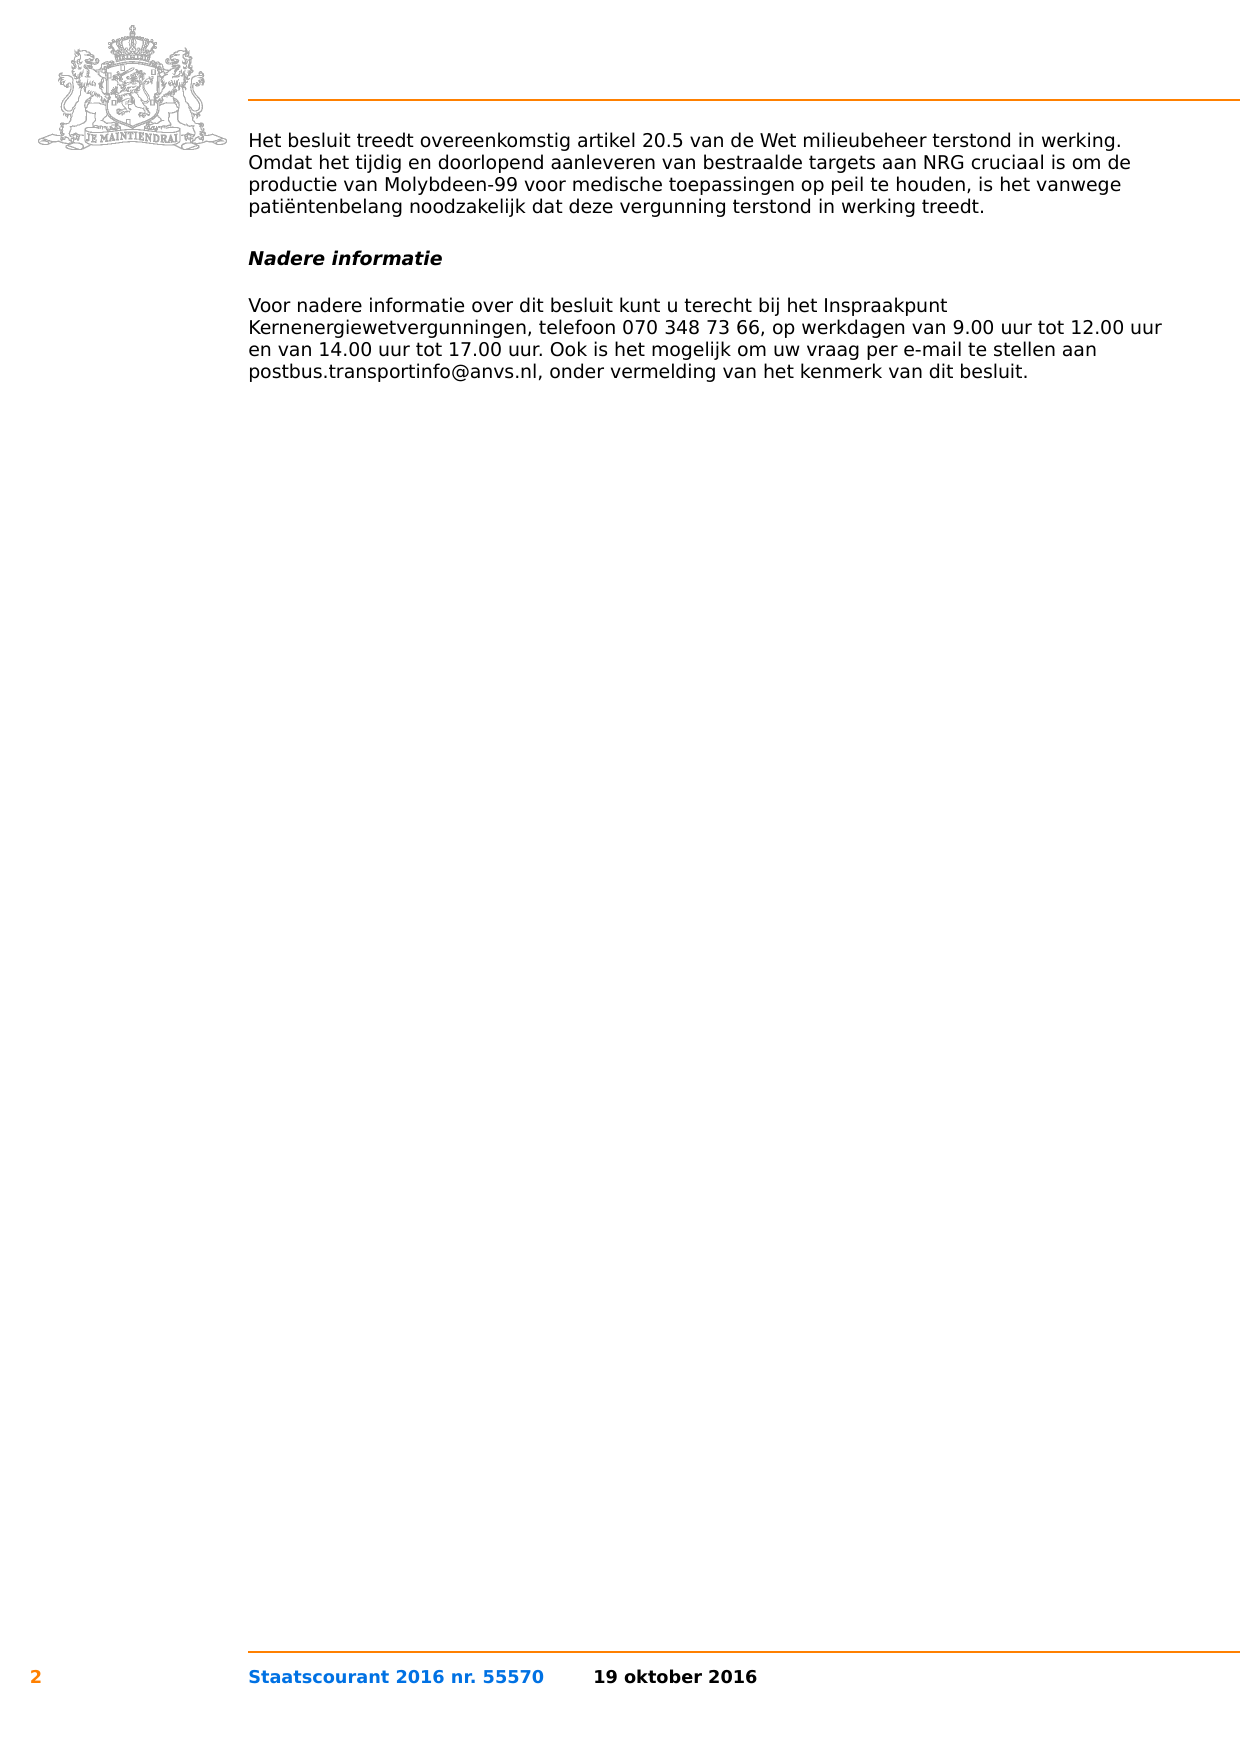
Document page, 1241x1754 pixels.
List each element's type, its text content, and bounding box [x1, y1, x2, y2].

text Voor nadere informatie over dit besluit kunt u terecht bij het Inspraakpunt Kernenergiewetvergunningen, telefoon 070 348 73 66, op werkdagen van 9.00 uur tot 12.00 uur en van 14.00 uur tot 17.00 uur. Ook is het mogelijk om uw vraag per e-mail te stellen aan postbus.transportinfo@anvs.nl, onder vermelding van het kenmerk van dit besluit. [248, 295, 1163, 383]
subtitle Nadere informatie [248, 248, 1163, 270]
text Het besluit treedt overeenkomstig artikel 20.5 van de Wet milieubeheer terstond in werking. Omdat het tijdig en doorlopend aanleveren van bestraalde targets aan NRG cruciaal is om de productie van Molybdeen-99 voor medische toepassingen op peil te houden, is het vanwege patiëntenbelang noodzakelijk dat deze vergunning terstond in werking treedt. [248, 130, 1163, 218]
picture [38, 25, 227, 150]
